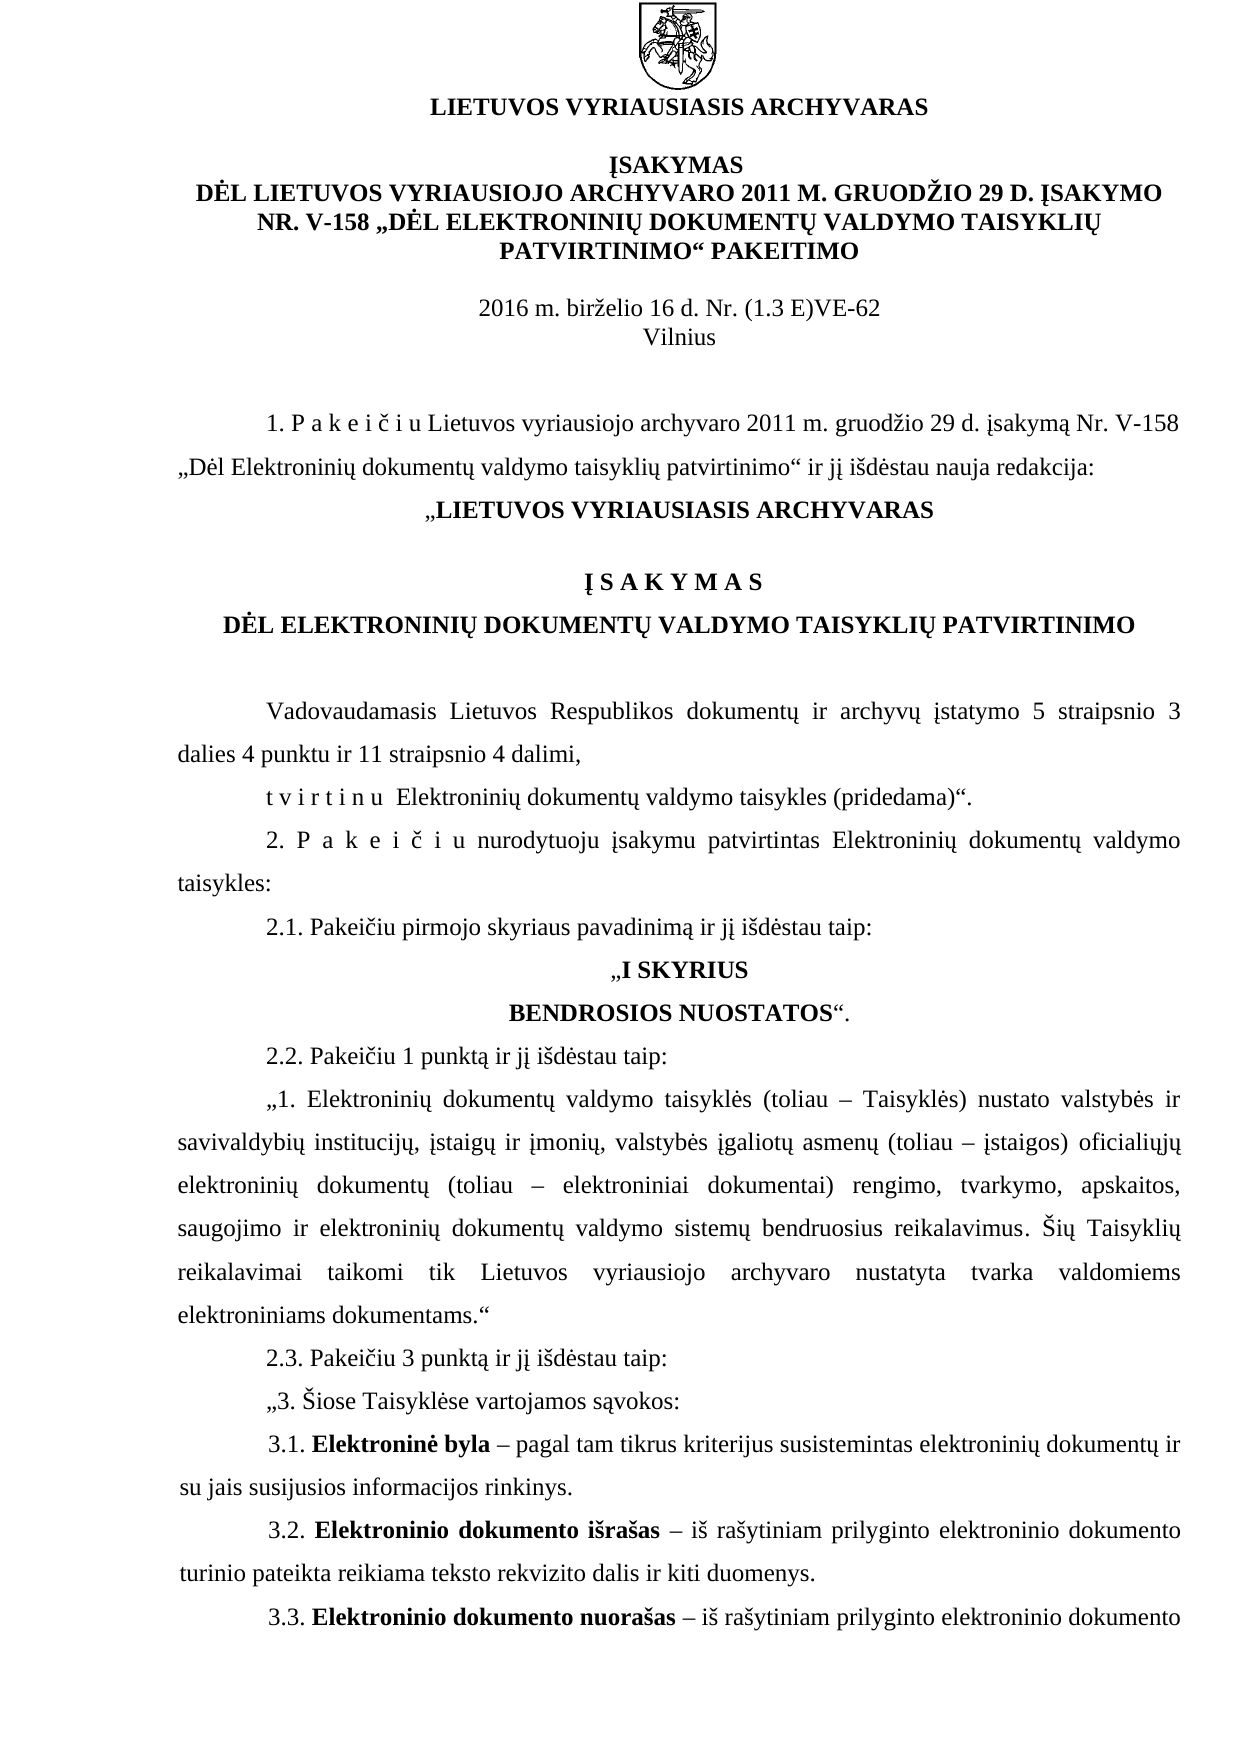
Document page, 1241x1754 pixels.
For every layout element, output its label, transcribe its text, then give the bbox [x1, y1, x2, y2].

text 2.1. Pakeičiu pirmojo skyriaus pavadinimą ir jį išdėstau taip: [177, 912, 1181, 940]
text 3.3. Elektroninio dokumento nuorašas – iš rašytiniam prilyginto elektroninio dokumento [179, 1602, 1181, 1630]
text BENDROSIOS NUOSTATOS“. [177, 998, 1181, 1027]
text „LIETUVOS VYRIAUSIASIS ARCHYVARAS [177, 495, 1181, 523]
text „1. Elektroninių dokumentų valdymo taisyklės (toliau – Taisyklės) nustato valstybės ir savivaldybių institucijų, įstaigų ir įmonių, valstybės įgaliotų asmenų (toliau – įstaigos) oficialiųjų elektroninių dokumentų (toliau – elektroniniai dokumentai) rengimo, tvarkymo, apskaitos, saugojimo ir elektroninių dokumentų valdymo sistemų bendruosius reikalavimus. Šių Taisyklių reikalavimai taikomi tik Lietuvos vyriausiojo archyvaro nustatyta tvarka valdomiems elektroniniams dokumentams.“ [177, 1084, 1181, 1328]
text Vadovaudamasis Lietuvos Respublikos dokumentų ir archyvų įstatymo 5 straipsnio 3 dalies 4 punktu ir 11 straipsnio 4 dalimi, [177, 696, 1181, 768]
text 3.1. Elektroninė byla – pagal tam tikrus kriterijus susistemintas elektroninių dokumentų ir su jais susijusios informacijos rinkinys. [179, 1429, 1181, 1501]
text 3.2. Elektroninio dokumento išrašas – iš rašytiniam prilyginto elektroninio dokumento turinio pateikta reikiama teksto rekvizito dalis ir kiti duomenys. [179, 1515, 1181, 1587]
text 2. P a k e i č i u nurodytuoju įsakymu patvirtintas Elektroninių dokumentų valdymo taisykles: [177, 825, 1181, 897]
text DĖL ELEKTRONINIŲ DOKUMENTŲ VALDYMO TAISYKLIŲ PATVIRTINIMO [177, 610, 1181, 638]
text „3. Šiose Taisyklėse vartojamos sąvokos: [177, 1386, 1181, 1415]
text „I SKYRIUS [177, 955, 1181, 983]
text 2016 m. birželio 16 d. Nr. (1.3 E)VE-62 [177, 293, 1181, 322]
text tvirtinu Elektroninių dokumentų valdymo taisykles (pridedama)“. [177, 782, 1181, 811]
text Vilnius [177, 322, 1181, 351]
text ĮSAKYMAS [177, 567, 1181, 595]
text 2.2. Pakeičiu 1 punktą ir jį išdėstau taip: [177, 1041, 1181, 1070]
text 2.3. Pakeičiu 3 punktą ir jį išdėstau taip: [177, 1343, 1181, 1372]
text DĖL LIETUVOS VYRIAUSIOJO ARCHYVARO 2011 M. GRUODŽIO 29 D. ĮSAKYMO NR. V-158 „DĖL ELEKTRONINIŲ DOKUMENTŲ VALDYMO TAISYKLIŲ PATVIRTINIMO“ PAKEITIMO [177, 178, 1181, 265]
text LIETUVOS VYRIAUSIASIS ARCHYVARAS [177, 92, 1181, 121]
text 1. P a k e i č i u Lietuvos vyriausiojo archyvaro 2011 m. gruodžio 29 d. įsakymą Nr. V-158 „Dėl Elektroninių dokumentų valdymo taisyklių patvirtinimo“ ir jį išdėstau nauja redakcija: [177, 408, 1181, 480]
text ĮSAKYMAS [177, 150, 1181, 178]
